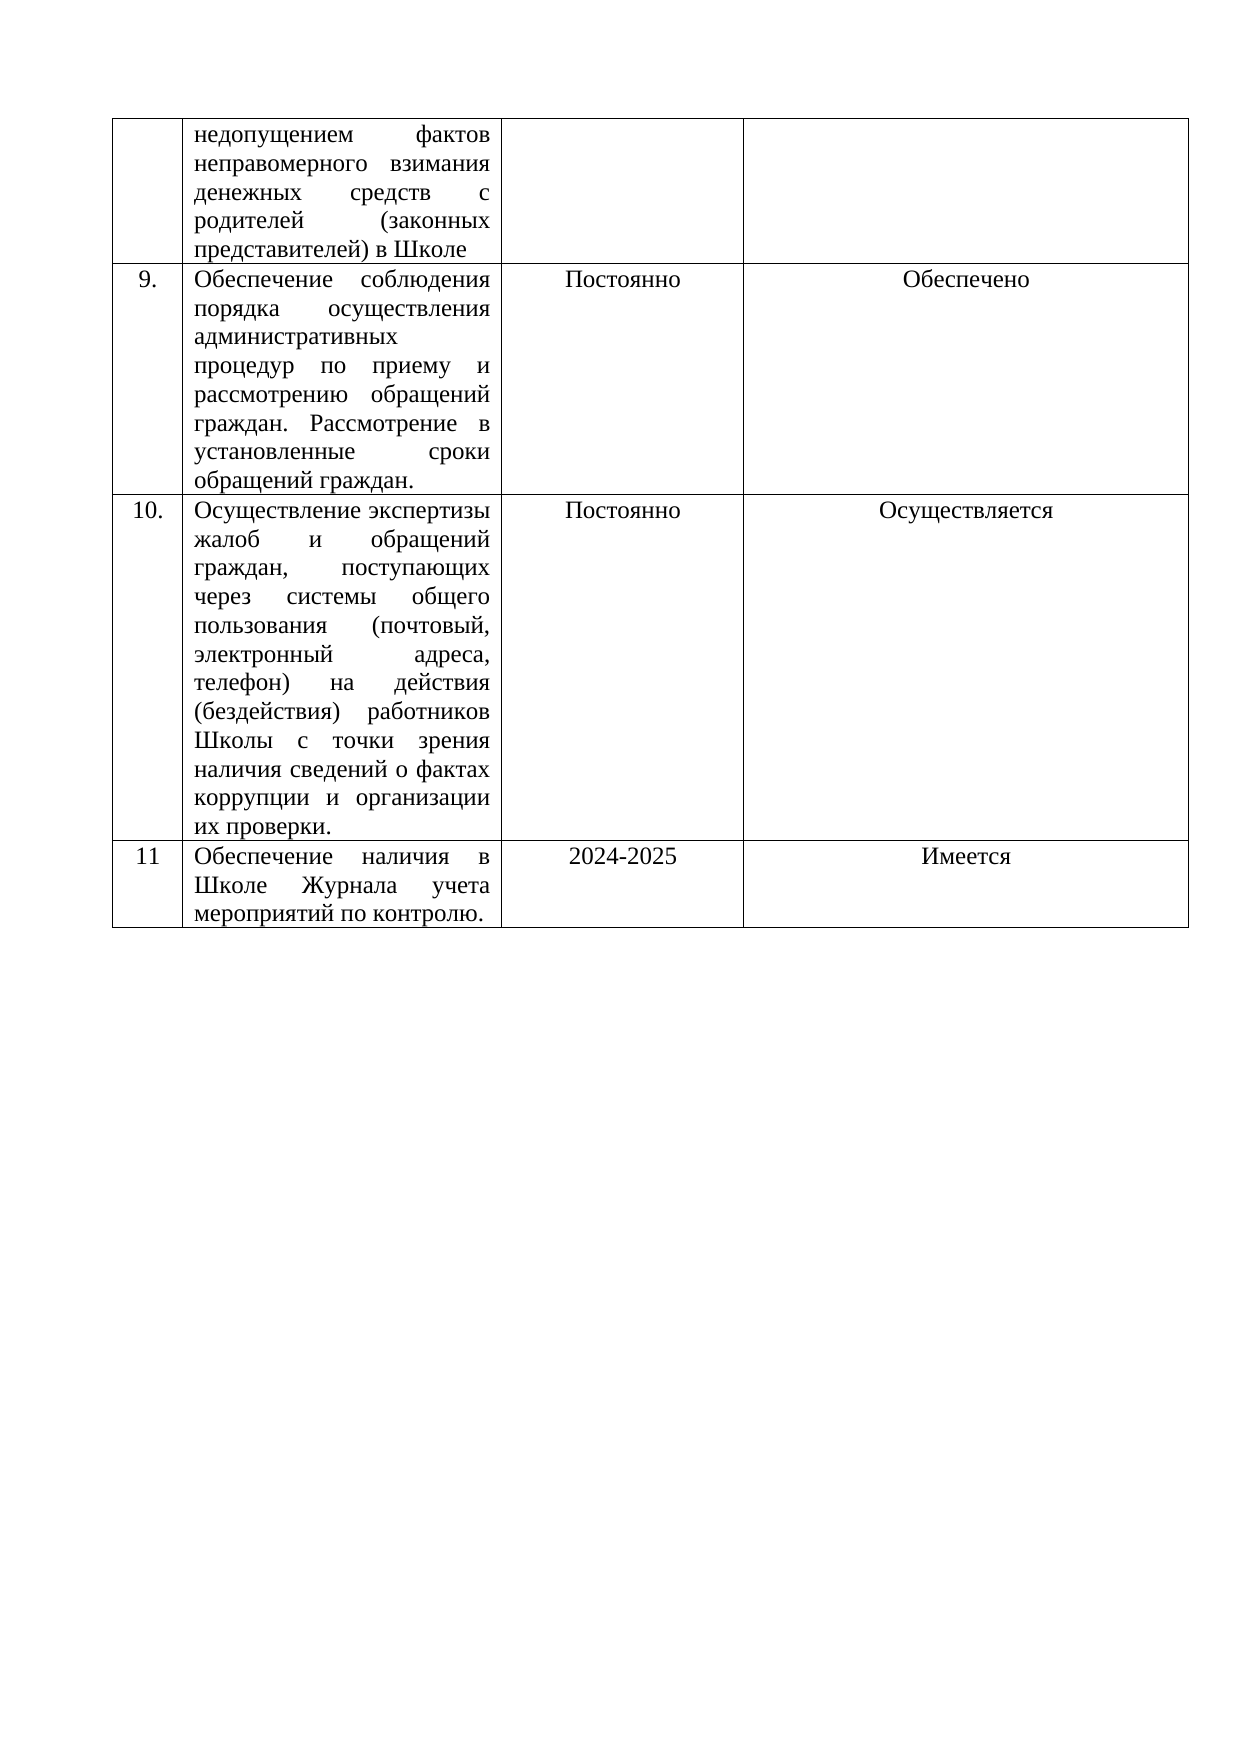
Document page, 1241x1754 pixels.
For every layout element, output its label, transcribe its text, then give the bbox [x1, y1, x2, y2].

table_cell 9. [113, 264, 182, 494]
table_cell Осуществляется [744, 495, 1188, 840]
table_cell 10. [113, 495, 182, 840]
table_cell Обеспечение наличия в Школе Журнала учета мероприятий по контролю. [183, 841, 501, 927]
table_cell Осуществление экспертизы жалоб и обращений граждан, поступающих через системы общего пользования (почтовый, электронный адреса, телефон) на действия (бездействия) работников Школы с точки зрения наличия сведений о фактах коррупции и организации их проверки. [183, 495, 501, 840]
table_cell [744, 119, 1188, 263]
table_cell Имеется [744, 841, 1188, 927]
table_cell Обеспечение соблюдения порядка осуществления административных процедур по приему и рассмотрению обращений граждан. Рассмотрение в установленные сроки обращений граждан. [183, 264, 501, 494]
table_cell Постоянно [502, 264, 743, 494]
table_cell Обеспечено [744, 264, 1188, 494]
table_cell 2024-2025 [502, 841, 743, 927]
table_cell недопущением фактов неправомерного взимания денежных средств с родителей (законных представителей) в Школе [183, 119, 501, 263]
table_cell Постоянно [502, 495, 743, 840]
table_cell [113, 119, 182, 263]
table_cell [502, 119, 743, 263]
table_cell 11 [113, 841, 182, 927]
